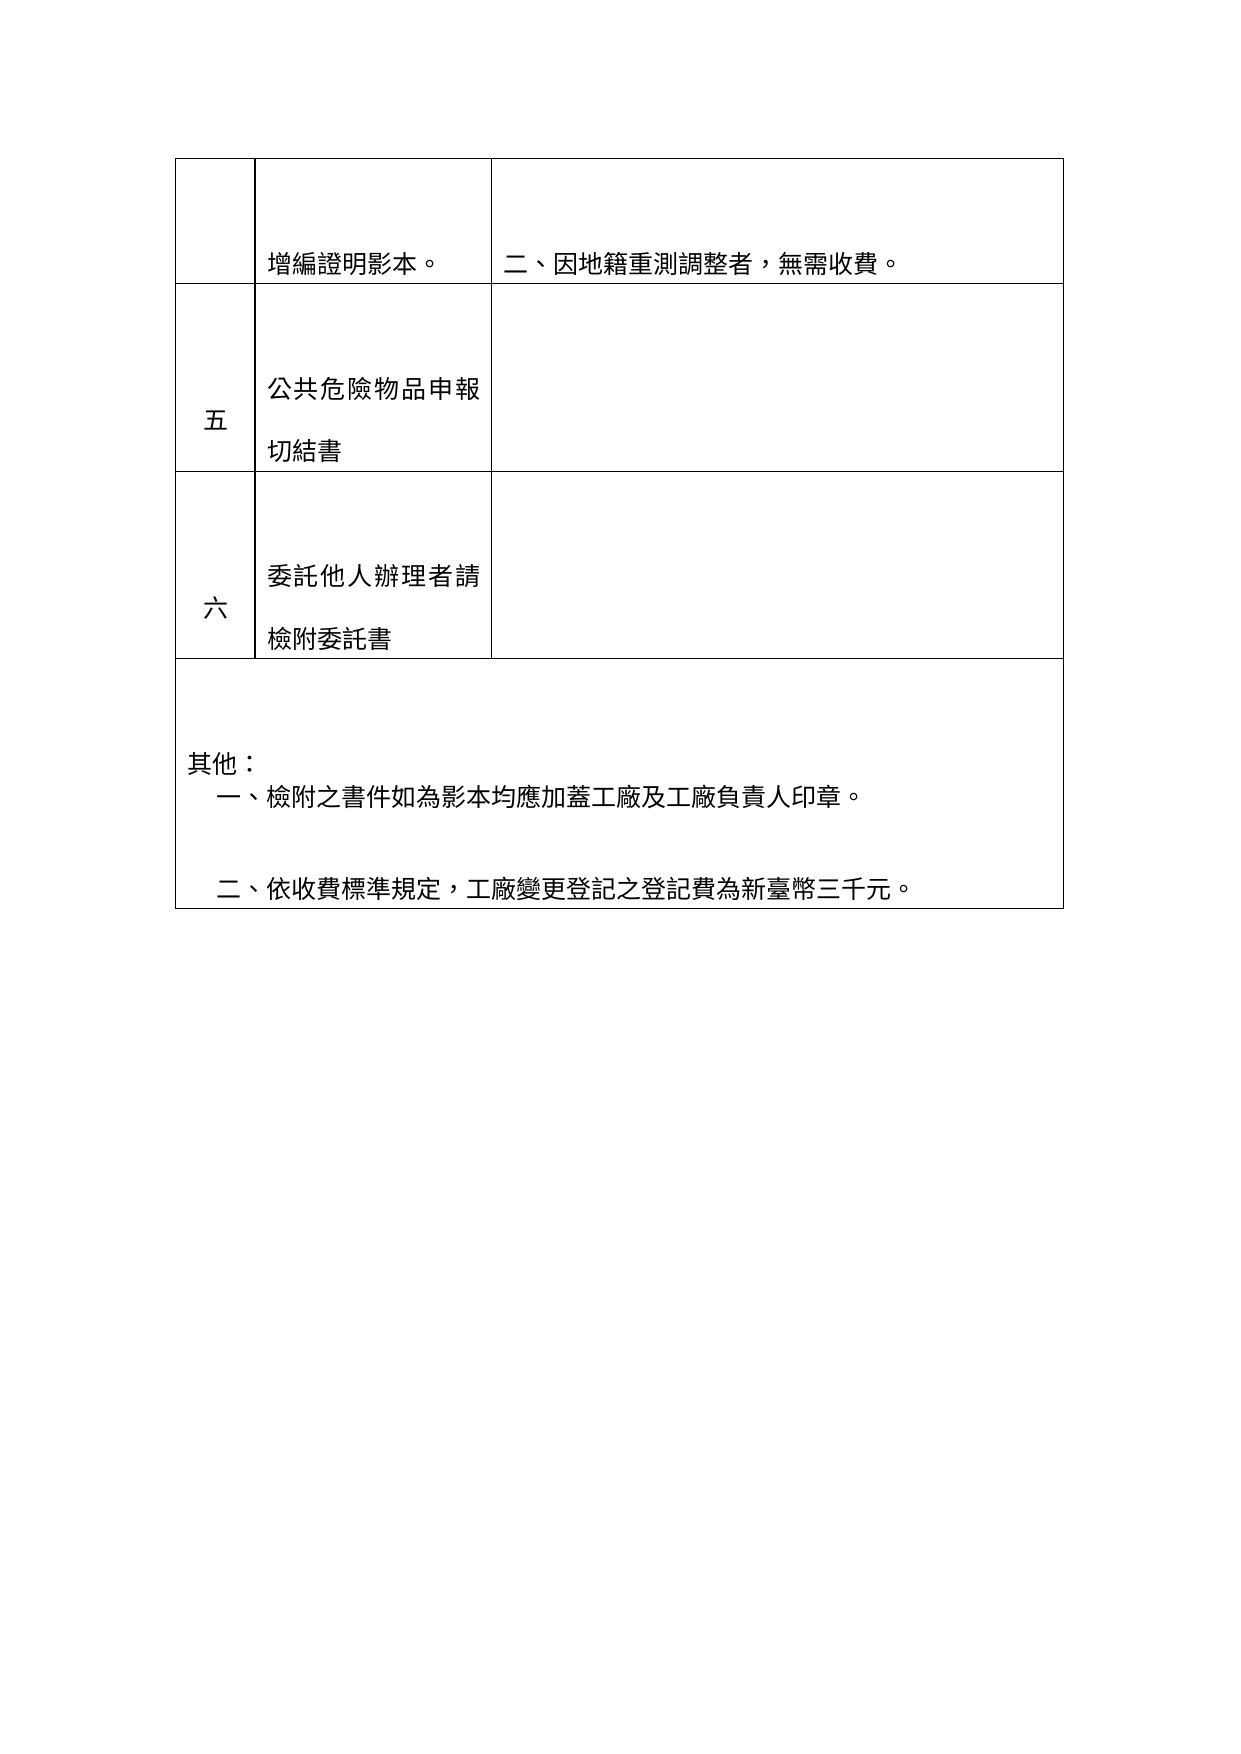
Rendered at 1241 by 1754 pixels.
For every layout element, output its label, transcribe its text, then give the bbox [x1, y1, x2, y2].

table_cell 委託他人辦理者請檢附委託書 [256, 472, 491, 658]
table_cell 公共危險物品申報切結書 [256, 284, 491, 471]
table_cell [492, 472, 1063, 658]
table_cell 二、因地籍重測調整者，無需收費。 [492, 159, 1063, 283]
table_cell 增編證明影本。 [256, 159, 491, 283]
table_cell 五 [176, 284, 254, 471]
table_cell 其他： 一、檢附之書件如為影本均應加蓋工廠及工廠負責人印章。 二、依收費標準規定，工廠變更登記之登記費為新臺幣三千元。 [176, 659, 1063, 908]
table_cell [492, 284, 1063, 471]
table_cell 六 [176, 472, 254, 658]
table_cell [176, 159, 254, 283]
